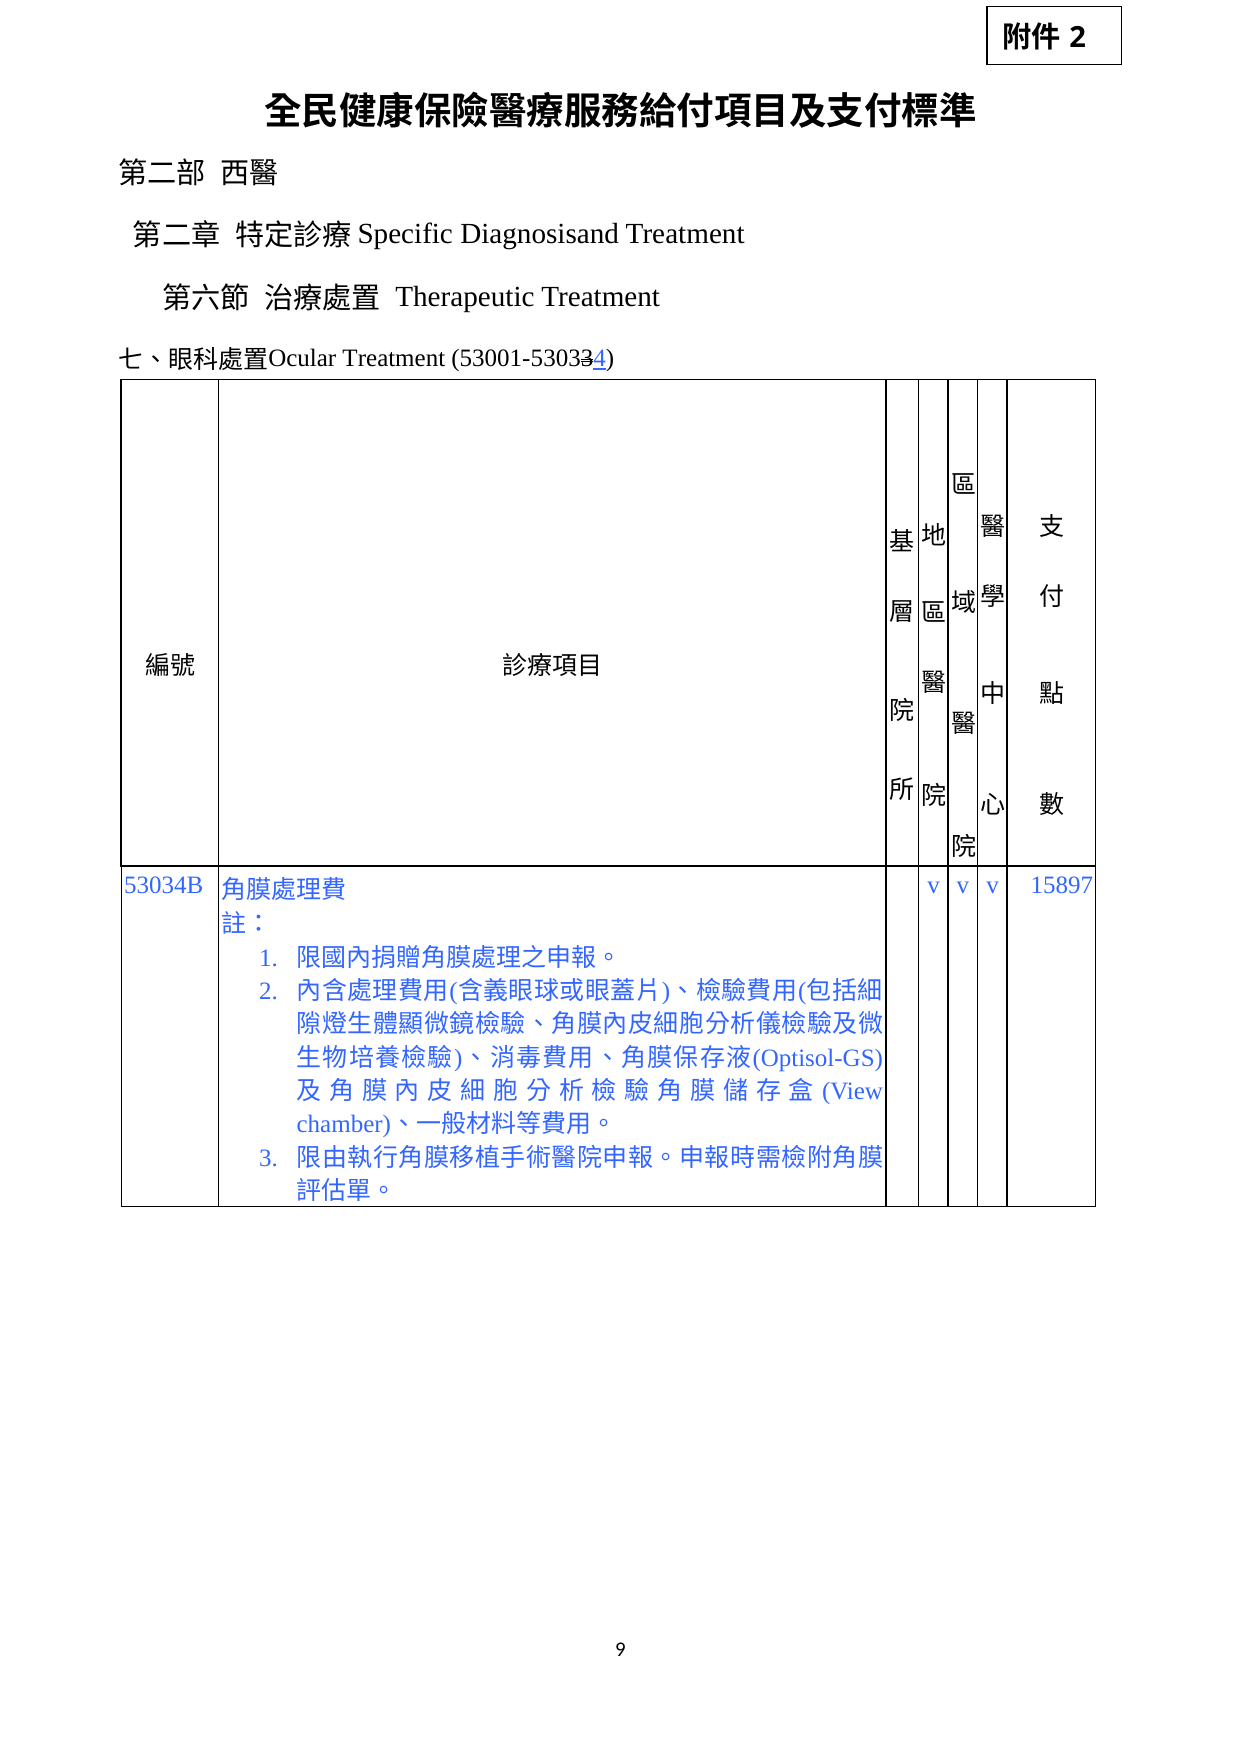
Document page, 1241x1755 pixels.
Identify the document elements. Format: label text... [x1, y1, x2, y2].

table_header 醫 學 中 心 [978, 380, 1006, 865]
table_cell 53034B [122, 867, 218, 1206]
table_cell v [949, 867, 977, 1206]
table_header 診療項目 [219, 380, 885, 865]
table_cell v [978, 867, 1006, 1206]
table_header 地 區 醫 院 [919, 380, 947, 865]
text 第六節 治療處置 Therapeutic Treatment [118, 254, 1122, 316]
table_cell 角膜處理費 註： 限國內捐贈角膜處理之申報。 內含處理費用(含義眼球或眼蓋片)、檢驗費用(包括細隙燈生體顯微鏡檢驗、角膜內皮細胞分析儀檢驗及微生物培養檢驗)、消毒費用、角膜保存液(Optisol-GS)及角膜內皮細胞分析檢驗角膜儲存盒(View chamber)、一般材料等費用。 限由執行角膜移植手術醫院申報。申報時需檢附角膜評估單。 [219, 867, 885, 1206]
table_cell v [919, 867, 947, 1206]
table_header 支 付 點 數 [1008, 380, 1095, 865]
table_cell [887, 867, 918, 1206]
text 全民健康保險醫療服務給付項目及支付標準 [118, 66, 1122, 129]
table_header 區 域 醫 院 [949, 380, 977, 865]
text 第二部 西醫 [118, 129, 1122, 191]
table_header 基 層 院 所 [887, 380, 918, 865]
table_cell 15897 [1008, 867, 1095, 1206]
text 七、眼科處置Ocular Treatment (53001-530334) [118, 316, 1122, 379]
table_header 編號 [122, 380, 218, 865]
text 第二章 特定診療Specific Diagnosisand Treatment [118, 191, 1122, 254]
